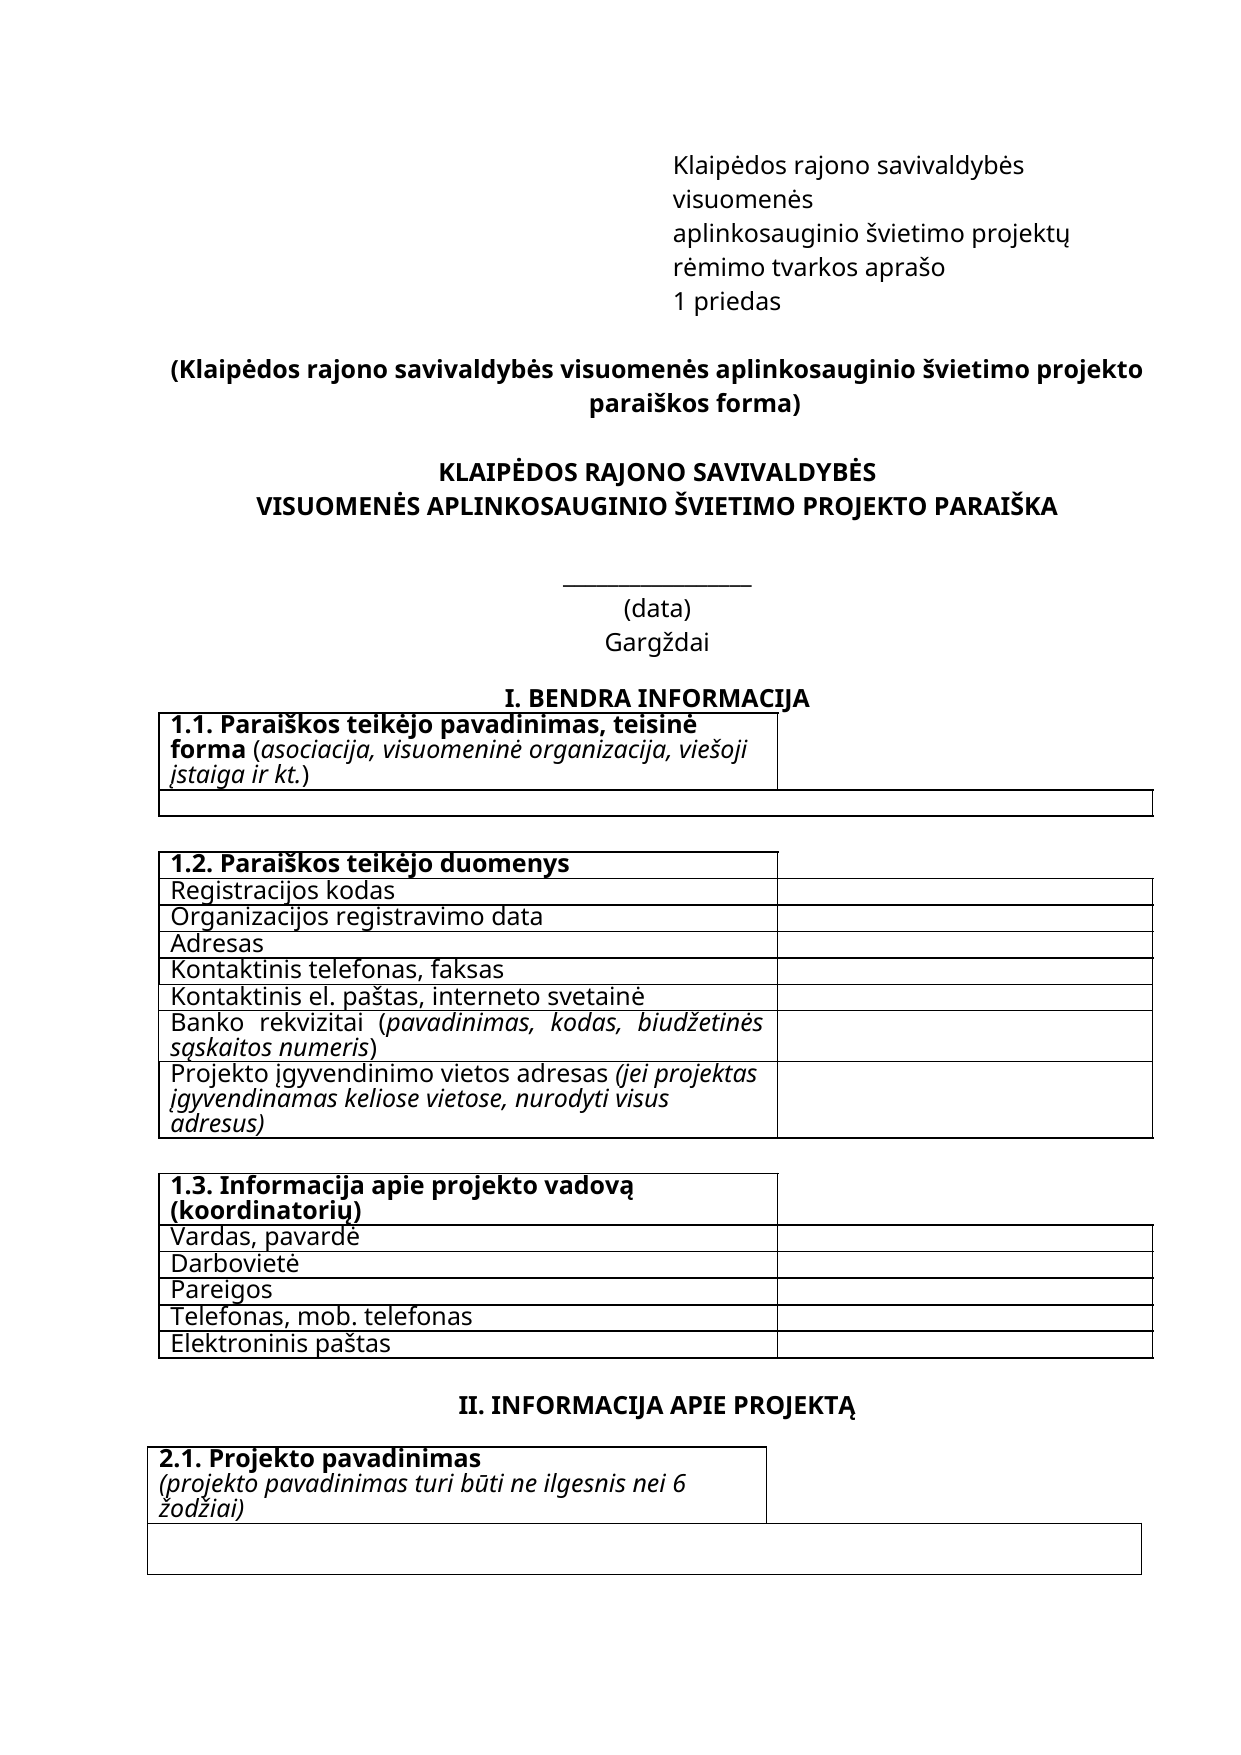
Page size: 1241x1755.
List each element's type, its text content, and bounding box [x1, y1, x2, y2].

text Gargždai [148, 624, 1167, 658]
text (data) [148, 590, 1167, 624]
text II. INFORMACIJA APIE PROJEKTĄ [148, 1387, 1167, 1421]
table_cell Kontaktinis el. paštas, interneto svetainė [159, 985, 777, 1010]
table_cell [778, 1252, 1152, 1277]
text KLAIPĖDOS RAJONO SAVIVALDYBĖS [148, 454, 1167, 488]
text aplinkosauginio švietimo projektų [673, 216, 1167, 250]
table_header 2.1. Projekto pavadinimas (projekto pavadinimas turi būti ne ilgesnis nei 6 žodžiai) [148, 1448, 766, 1522]
table_cell Kontaktinis telefonas, faksas [160, 959, 777, 984]
table_cell Adresas [160, 932, 777, 957]
table_header [767, 1446, 1141, 1522]
text Klaipėdos rajono savivaldybės visuomenės [673, 148, 1167, 216]
table_cell Organizacijos registravimo data [160, 906, 777, 931]
text 1 priedas [673, 284, 1167, 318]
table_header [778, 1173, 1153, 1224]
text _________________ [148, 556, 1167, 590]
table_cell [160, 791, 1152, 815]
table_cell Banko rekvizitai (pavadinimas, kodas, biudžetinės sąskaitos numeris) [159, 1011, 777, 1061]
table_cell [148, 1524, 1141, 1574]
table_cell [778, 1279, 1152, 1304]
text paraiškos forma) [148, 386, 1167, 420]
table_cell [778, 932, 1152, 957]
table_cell [778, 1306, 1152, 1330]
table_cell Darbovietė [160, 1252, 777, 1277]
table_cell [778, 1332, 1152, 1357]
table_cell Telefonas, mob. telefonas [160, 1306, 777, 1330]
text (Klaipėdos rajono savivaldybės visuomenės aplinkosauginio švietimo projekto [148, 352, 1167, 386]
table_cell Projekto įgyvendinimo vietos adresas (jei projektas įgyvendinamas keliose vietose, nurodyti visus adresus) [160, 1062, 777, 1137]
table_cell Pareigos [160, 1279, 777, 1304]
table_header 1.1. Paraiškos teikėjo pavadinimas, teisinė forma (asociacija, visuomeninė organizacija, viešoji įstaiga ir kt.) [160, 714, 777, 789]
table_cell [778, 985, 1152, 1010]
table_header [778, 851, 1153, 878]
table_cell Elektroninis paštas [160, 1332, 777, 1357]
table_cell [778, 1226, 1152, 1251]
table_header [778, 712, 1153, 789]
table_cell Vardas, pavardė [160, 1226, 777, 1251]
table_cell [778, 879, 1152, 904]
text rėmimo tvarkos aprašo [673, 250, 1167, 284]
table_cell [778, 959, 1152, 984]
table_cell [778, 906, 1152, 931]
table_cell [778, 1011, 1152, 1061]
table_header 1.2. Paraiškos teikėjo duomenys [160, 853, 777, 878]
text I. BENDRA INFORMACIJA [148, 687, 1167, 712]
table_cell [778, 1062, 1152, 1137]
table_header 1.3. Informacija apie projekto vadovą (koordinatorių) [160, 1174, 777, 1224]
table_cell Registracijos kodas [160, 879, 777, 904]
text VISUOMENĖS APLINKOSAUGINIO ŠVIETIMO PROJEKTO PARAIŠKA [148, 488, 1167, 522]
